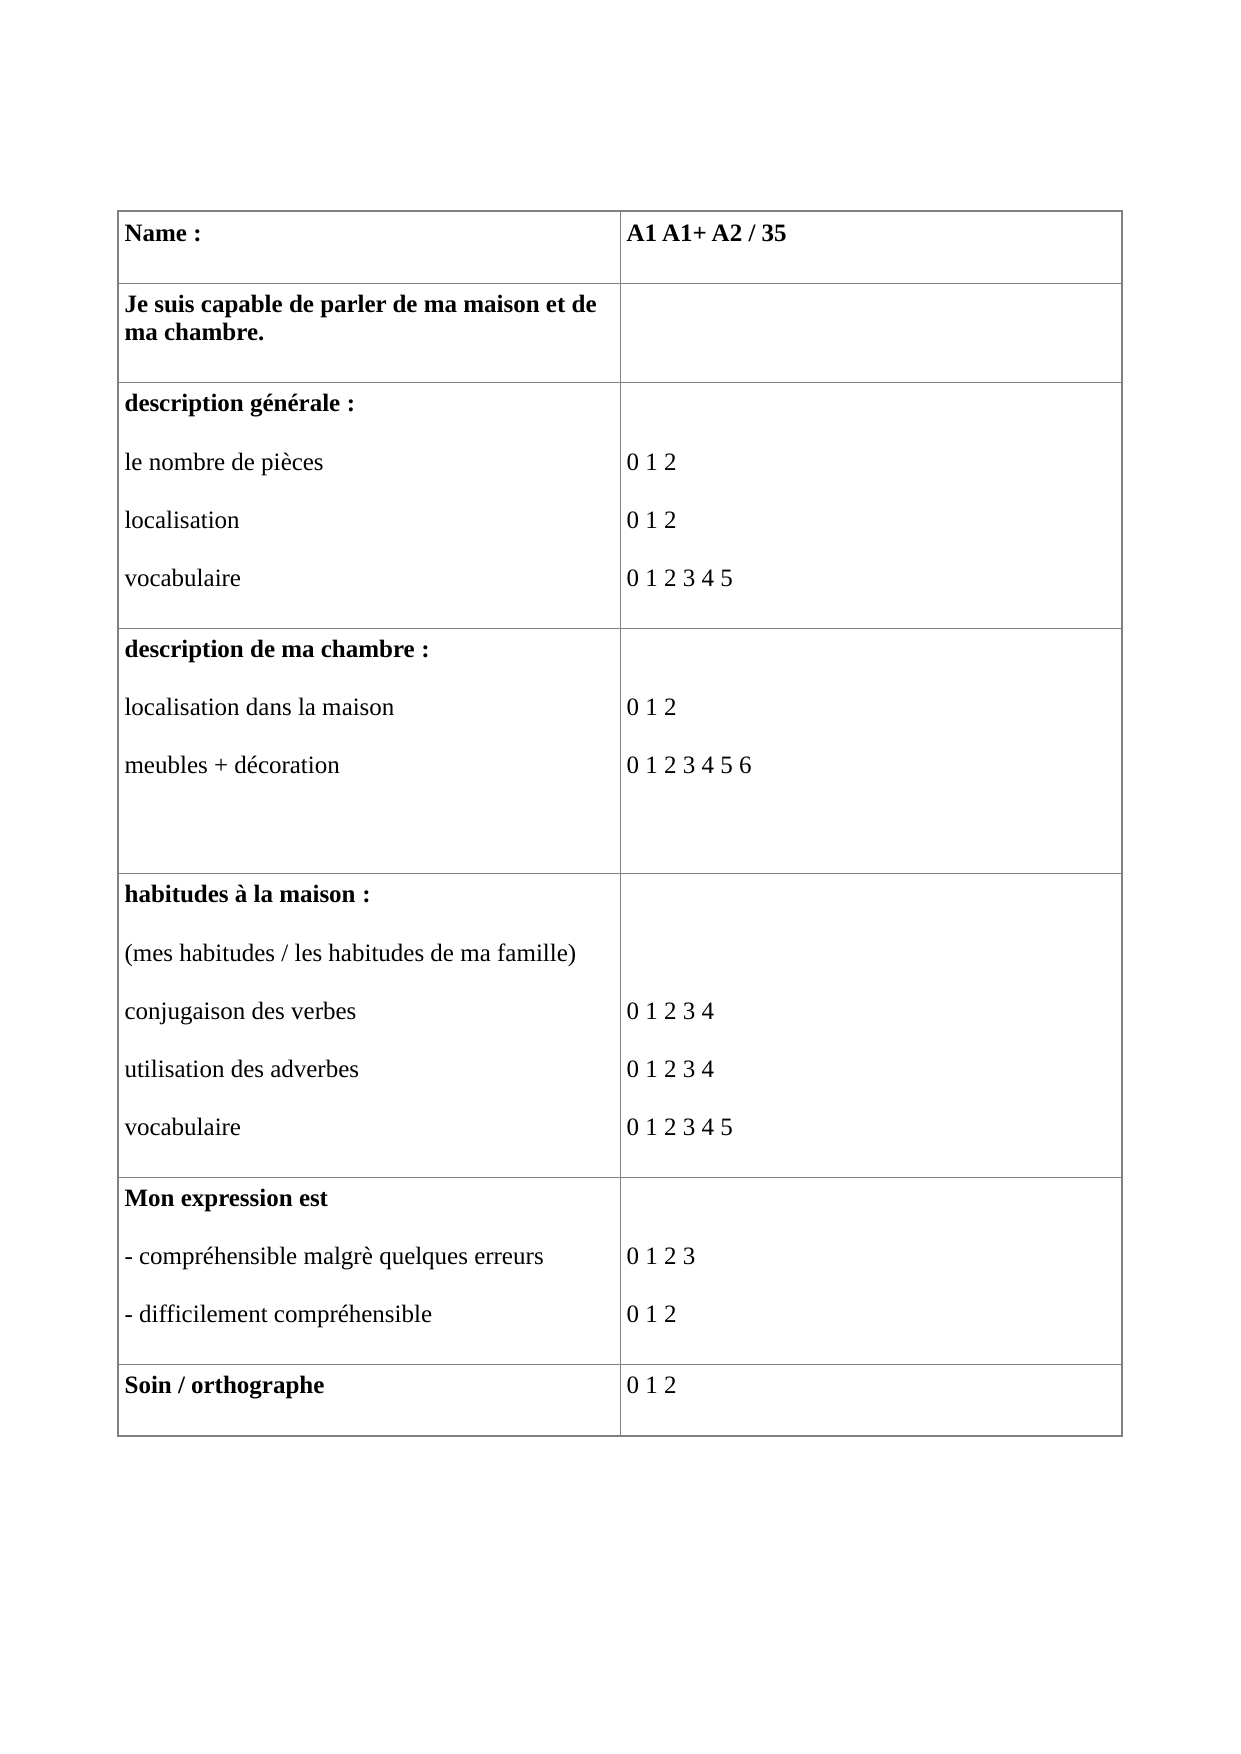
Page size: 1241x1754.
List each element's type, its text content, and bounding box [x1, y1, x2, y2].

list [162, 118, 1122, 147]
table_cell 0 1 2 3 4 0 1 2 3 4 0 1 2 3 4 5 [621, 874, 1121, 1177]
table_header Name : [119, 212, 620, 282]
table_cell [621, 284, 1121, 382]
table_cell Mon expression est - compréhensible malgrè quelques erreurs - difficilement compréhensible [119, 1178, 620, 1364]
table_cell habitudes à la maison : (mes habitudes / les habitudes de ma famille) conjugaison des verbes utilisation des adverbes vocabulaire [119, 874, 620, 1177]
table_header A1 A1+ A2 / 35 [621, 212, 1121, 282]
table_cell 0 1 2 0 1 2 3 4 5 6 [621, 629, 1121, 873]
table_cell 0 1 2 0 1 2 0 1 2 3 4 5 [621, 383, 1121, 627]
table_cell Je suis capable de parler de ma maison et de ma chambre. [119, 284, 620, 382]
table_cell description générale : le nombre de pièces localisation vocabulaire [119, 383, 620, 627]
table_cell 0 1 2 3 0 1 2 [621, 1178, 1121, 1364]
table_cell Soin / orthographe [119, 1365, 620, 1435]
table_cell description de ma chambre : localisation dans la maison meubles + décoration [119, 629, 620, 873]
table_cell 0 1 2 [621, 1365, 1121, 1435]
